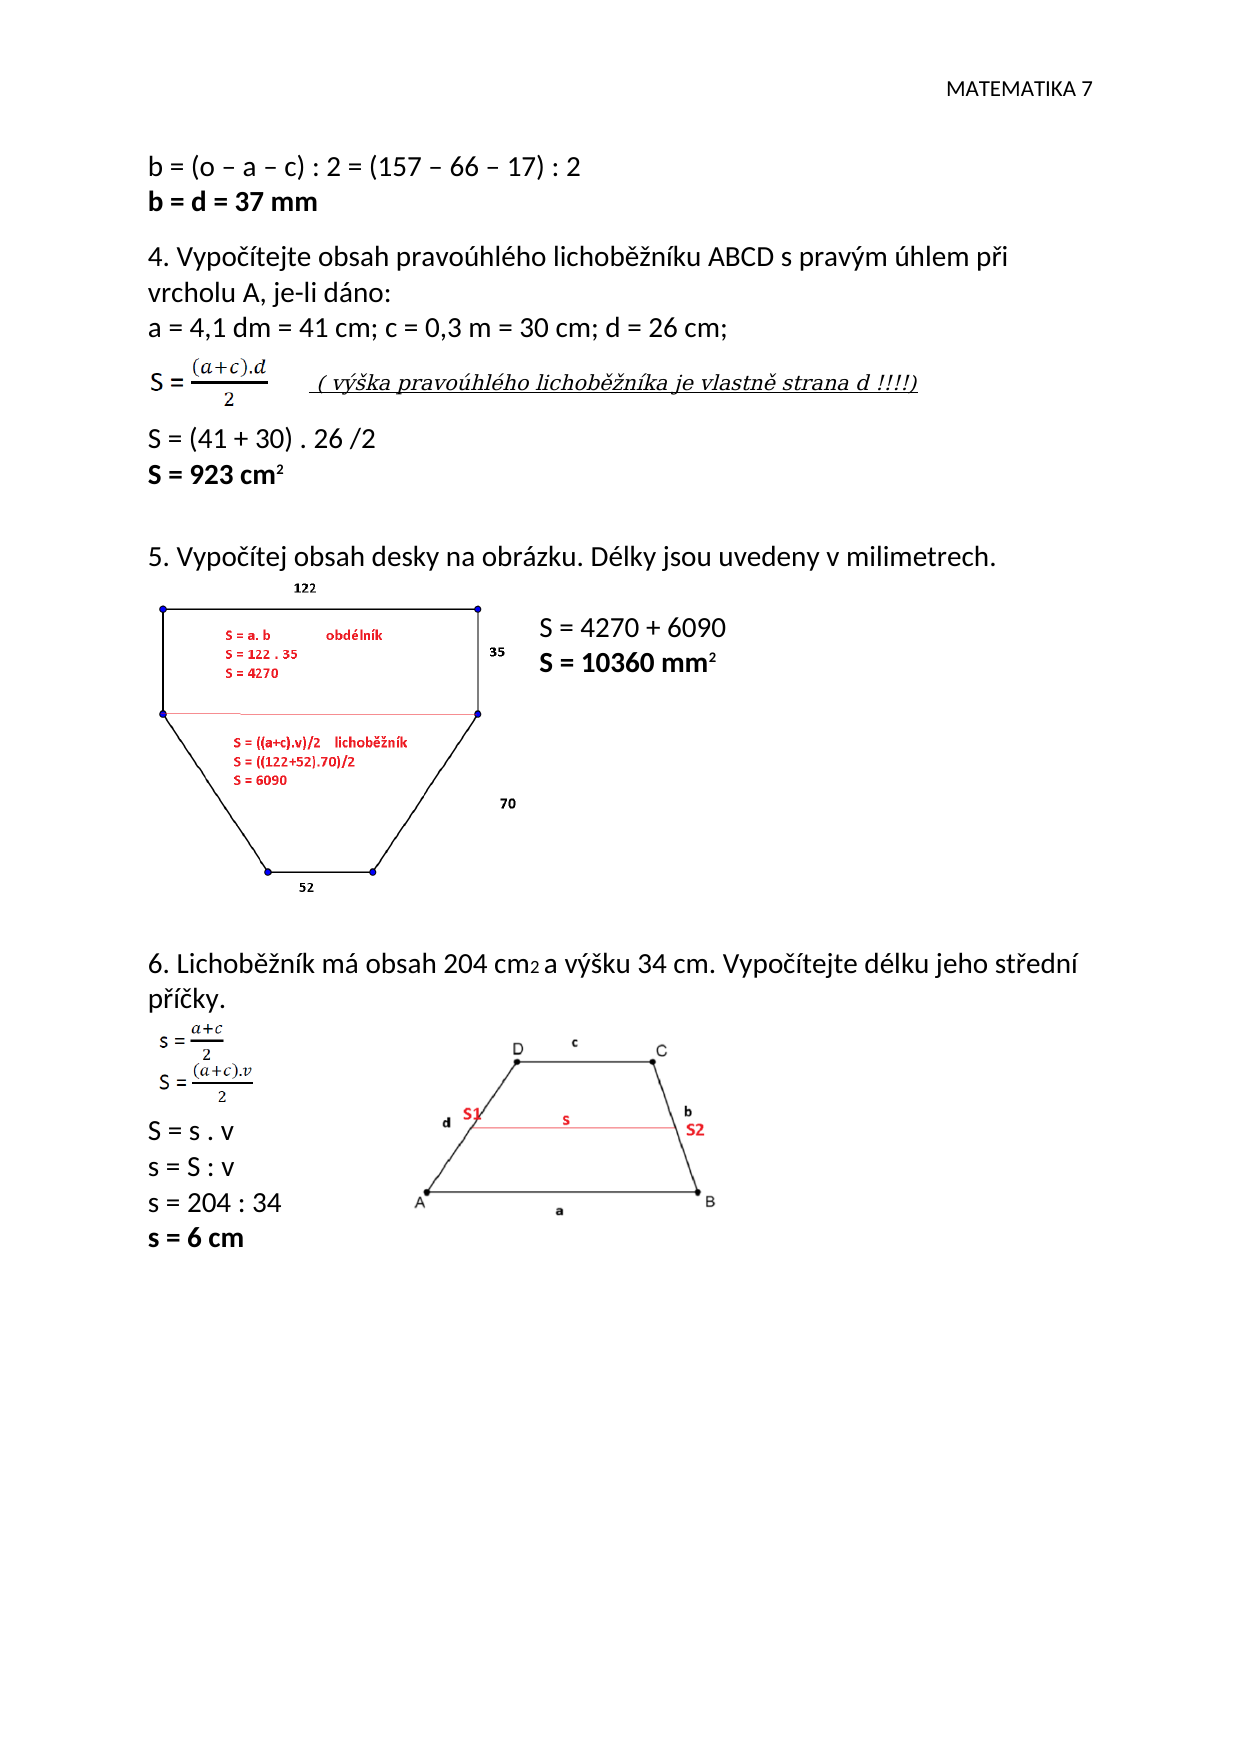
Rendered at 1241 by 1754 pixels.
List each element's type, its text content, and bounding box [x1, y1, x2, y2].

text 5. Vypočítej obsah desky na obrázku. Délky jsou uvedeny v milimetrech. [148, 538, 1093, 573]
text S = (41 + 30) . 26 /2 [148, 421, 1093, 456]
picture [146, 354, 271, 409]
text [726, 1148, 1093, 1184]
picture [398, 1020, 726, 1220]
text s = S : v [148, 1148, 398, 1184]
text s = 204 : 34 [148, 1184, 398, 1219]
text ( výška pravoúhlého lichoběžníka je vlastně strana d !!!!) [271, 370, 1093, 395]
text b = d = 37 mm [148, 183, 1093, 219]
picture [151, 1016, 256, 1110]
text 6. Lichoběžník má obsah 204 cm2 a výšku 34 cm. Vypočítejte délku jeho střední příčky. [148, 945, 1093, 1016]
text S = 10360 mm2 [521, 644, 1093, 680]
text b = (o – a – c) : 2 = (157 – 66 – 17) : 2 [148, 148, 1093, 183]
text [726, 1184, 1093, 1219]
text S = s . v [148, 1112, 398, 1148]
text 4. Vypočítejte obsah pravoúhlého lichoběžníku ABCD s pravým úhlem při vrcholu A, je-li dáno: [148, 238, 1093, 309]
text s = 6 cm [148, 1219, 1093, 1255]
picture [154, 579, 521, 896]
text a = 4,1 dm = 41 cm; c = 0,3 m = 30 cm; d = 26 cm; [148, 309, 1093, 345]
text [726, 1112, 1093, 1148]
text S = 923 cm2 [148, 456, 1093, 492]
text S = 4270 + 6090 [521, 609, 1093, 644]
